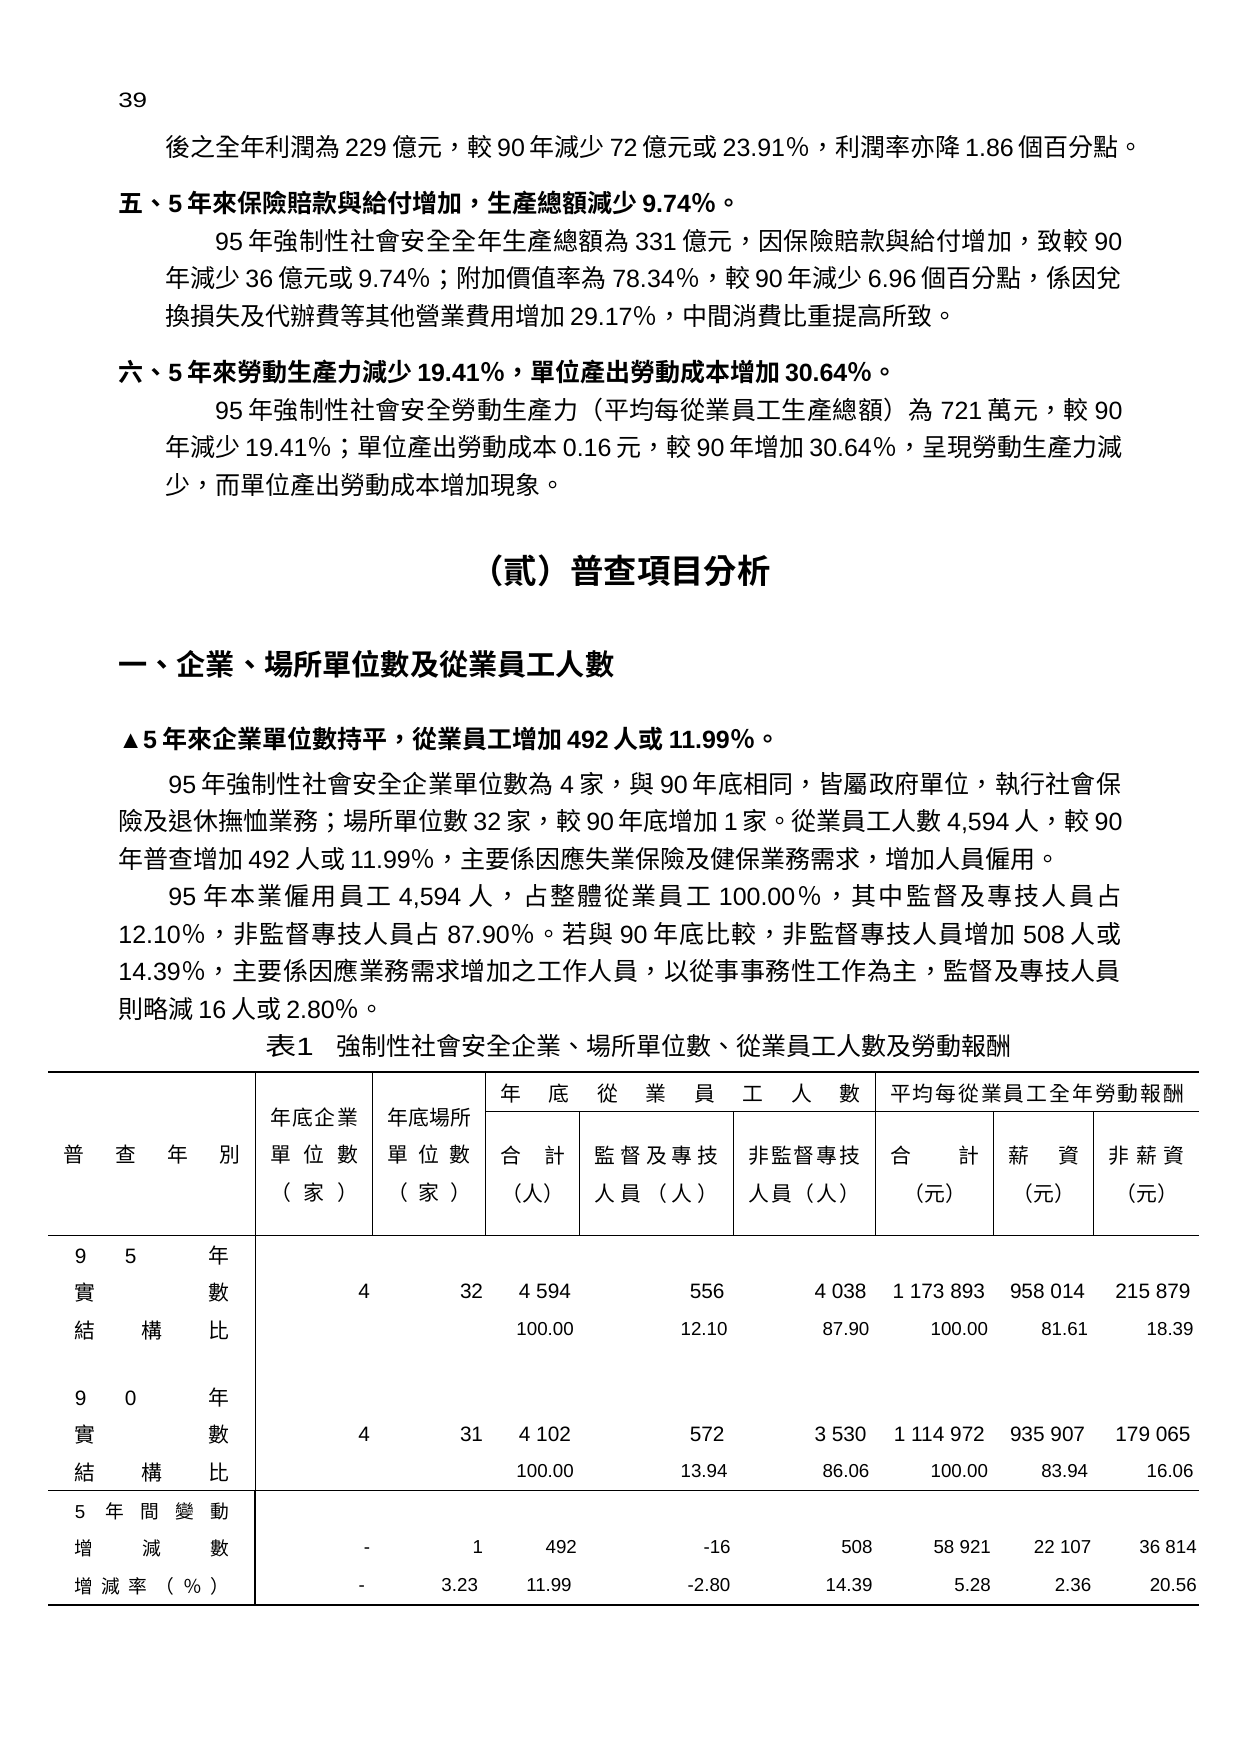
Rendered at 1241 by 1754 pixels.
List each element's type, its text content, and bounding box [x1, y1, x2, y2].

text 95年強制性社會安全全年各項支出總額為6,962億元，較90年增加1,293億元或 22.81％，其中保險賠款與給付占85.48％最多；各項準備提存占10.47％次之，兩者合計占逾9成5。若與90年普查比較，5年來總支出增加1,293億元，其中以支付健保、勞保費用之保險賠款與給付增加1,086億元或占83.96％最高，依法律規定所提撥之各項準備提存增加146億元或占11.26％次之，兩者合計占支出增加金額逾9成5。收支相抵後之全年利潤為229億元，較90年減少72億元或23.91％，利潤率亦降1.86個百分點。 [165, 127, 1122, 164]
table_cell 179 065 [1094, 1415, 1199, 1453]
table_cell 4 102 [486, 1415, 579, 1453]
table_cell [994, 1348, 1094, 1378]
table_cell [580, 1236, 733, 1273]
table_cell [373, 1453, 486, 1490]
text （貳）普查項目分析 [118, 531, 1122, 606]
table_cell [733, 1348, 875, 1378]
table_cell - [256, 1566, 372, 1604]
table_cell 2.36 [994, 1566, 1094, 1604]
table_cell 監督及專技人員（人） [580, 1112, 733, 1234]
table_cell 572 [580, 1415, 733, 1453]
table_cell - [256, 1529, 372, 1566]
table_cell [256, 1491, 372, 1529]
list 強制性社會安全企業、場所單位數、從業員工人數及勞動報酬 [153, 1026, 1122, 1064]
table_cell [994, 1378, 1094, 1415]
table_cell 215 879 [1094, 1273, 1199, 1311]
table_cell [1094, 1348, 1199, 1378]
table_cell 31 [373, 1415, 486, 1453]
text 五、5年來保險賠款與給付增加，生產總額減少9.74％。 [118, 183, 1122, 221]
table_cell 11.99 [486, 1566, 579, 1604]
table_cell 4 038 [733, 1273, 875, 1311]
table_cell [256, 1378, 372, 1415]
table_cell [994, 1236, 1094, 1273]
table_cell 非薪資 （元） [1094, 1112, 1199, 1234]
table_header 普 查 年 別 [48, 1073, 255, 1234]
table_cell 非監督專技人員（人） [734, 1112, 875, 1234]
table_cell [733, 1378, 875, 1415]
table_cell 4 594 [486, 1273, 579, 1311]
table_cell [1094, 1236, 1199, 1273]
table_cell 1 173 893 [875, 1273, 993, 1311]
table_cell 增減率（％） [48, 1566, 254, 1604]
text 95年強制性社會安全全年生產總額為331億元，因保險賠款與給付增加，致較90年減少36億元或9.74％；附加價值率為78.34％，較90年減少6.96個百分點，係因兌換損失及代辦費等其他營業費用增加29.17％，中間消費比重提高所致。 [165, 221, 1122, 333]
table_cell 5.28 [875, 1566, 993, 1604]
table_cell [580, 1491, 733, 1529]
table_cell [373, 1491, 486, 1529]
table_cell 81.61 [994, 1311, 1094, 1348]
table_cell [256, 1236, 372, 1273]
table_header 年底從業員工人數 [486, 1073, 875, 1111]
table_cell 935 907 [994, 1415, 1094, 1453]
table_cell [875, 1491, 993, 1529]
table_cell 20.56 [1094, 1566, 1199, 1604]
table_cell [486, 1378, 579, 1415]
table_cell 22 107 [994, 1529, 1094, 1566]
table_cell 100.00 [875, 1453, 993, 1490]
table_cell [994, 1491, 1094, 1529]
table_cell [48, 1348, 255, 1378]
text 95年本業僱用員工4,594人，占整體從業員工100.00％，其中監督及專技人員占12.10％，非監督專技人員占87.90％。若與90年底比較，非監督專技人員增加508人或14.39％，主要係因應業務需求增加之工作人員，以從事事務性工作為主，監督及專技人員則略減16人或2.80％。 [118, 876, 1122, 1026]
table_cell 5年間變動 [48, 1491, 254, 1529]
table_cell 100.00 [486, 1453, 579, 1490]
table_cell 9 0 年 [48, 1378, 255, 1415]
table_cell 增減數 [48, 1529, 254, 1566]
table_cell 508 [733, 1529, 875, 1566]
text 六、5年來勞動生產力減少19.41％，單位產出勞動成本增加30.64％。 [118, 352, 1122, 389]
table_cell [733, 1491, 875, 1529]
table_cell 100.00 [875, 1311, 993, 1348]
table_cell 9 5 年 [48, 1236, 255, 1273]
table_cell 492 [486, 1529, 579, 1566]
table_cell 16.06 [1094, 1453, 1199, 1490]
table_header 年底場所單位數 （家） [373, 1073, 485, 1234]
table_cell 958 014 [994, 1273, 1094, 1311]
table_cell [875, 1348, 993, 1378]
table_cell 4 [256, 1415, 372, 1453]
table_cell [256, 1311, 372, 1348]
text 95年強制性社會安全企業單位數為4家，與90年底相同，皆屬政府單位，執行社會保險及退休撫恤業務；場所單位數32家，較90年底增加1家。從業員工人數4,594人，較90年普查增加492人或11.99％，主要係因應失業保險及健保業務需求，增加人員僱用。 [118, 764, 1122, 876]
table_cell 1 [373, 1529, 486, 1566]
table_cell 86.06 [733, 1453, 875, 1490]
table_cell 36 814 [1094, 1529, 1199, 1566]
table_cell 合計 （元） [876, 1112, 993, 1234]
table_cell [733, 1236, 875, 1273]
table_header 平均每從業員工全年勞動報酬 [876, 1073, 1199, 1111]
table_cell 1 114 972 [875, 1415, 993, 1453]
table_cell 556 [580, 1273, 733, 1311]
table_cell [1094, 1378, 1199, 1415]
table_cell [373, 1236, 486, 1273]
table_cell 結構比 [48, 1311, 255, 1348]
table_cell [580, 1378, 733, 1415]
table_cell [486, 1491, 579, 1529]
table_cell 83.94 [994, 1453, 1094, 1490]
table_cell 12.10 [580, 1311, 733, 1348]
table_cell 3 530 [733, 1415, 875, 1453]
table_cell 87.90 [733, 1311, 875, 1348]
table_cell 實數 [48, 1273, 255, 1311]
table_cell [1094, 1491, 1199, 1529]
table_cell 32 [373, 1273, 486, 1311]
table_header 年底企業單位數（家） [256, 1073, 372, 1234]
table_cell [256, 1453, 372, 1490]
table_cell 14.39 [733, 1566, 875, 1604]
table_cell [486, 1348, 579, 1378]
text ▲5年來企業單位數持平，從業員工增加492人或11.99％。 [118, 719, 1122, 756]
table_cell 實數 [48, 1415, 255, 1453]
text 一、企業、場所單位數及從業員工人數 [118, 625, 1122, 700]
table_cell 薪資 （元） [994, 1112, 1093, 1234]
table_cell [486, 1236, 579, 1273]
table_cell 結構比 [48, 1453, 255, 1490]
table_cell [875, 1378, 993, 1415]
table_cell [373, 1378, 486, 1415]
table_cell [256, 1348, 372, 1378]
table_cell [875, 1236, 993, 1273]
table_cell 58 921 [875, 1529, 993, 1566]
table_cell -2.80 [580, 1566, 733, 1604]
table_cell 合計 （人） [486, 1112, 579, 1234]
table_cell 13.94 [580, 1453, 733, 1490]
table_cell 18.39 [1094, 1311, 1199, 1348]
table_cell [373, 1348, 486, 1378]
table_cell -16 [580, 1529, 733, 1566]
table_cell 100.00 [486, 1311, 579, 1348]
table_cell [580, 1348, 733, 1378]
text 95年強制性社會安全勞動生產力（平均每從業員工生產總額）為721萬元，較90年減少19.41％；單位產出勞動成本0.16元，較90年增加30.64％，呈現勞動生產力減少，而單位產出勞動成本增加現象。 [165, 389, 1122, 502]
table_cell 3.23 [373, 1566, 486, 1604]
table_cell 4 [256, 1273, 372, 1311]
table_cell [373, 1311, 486, 1348]
